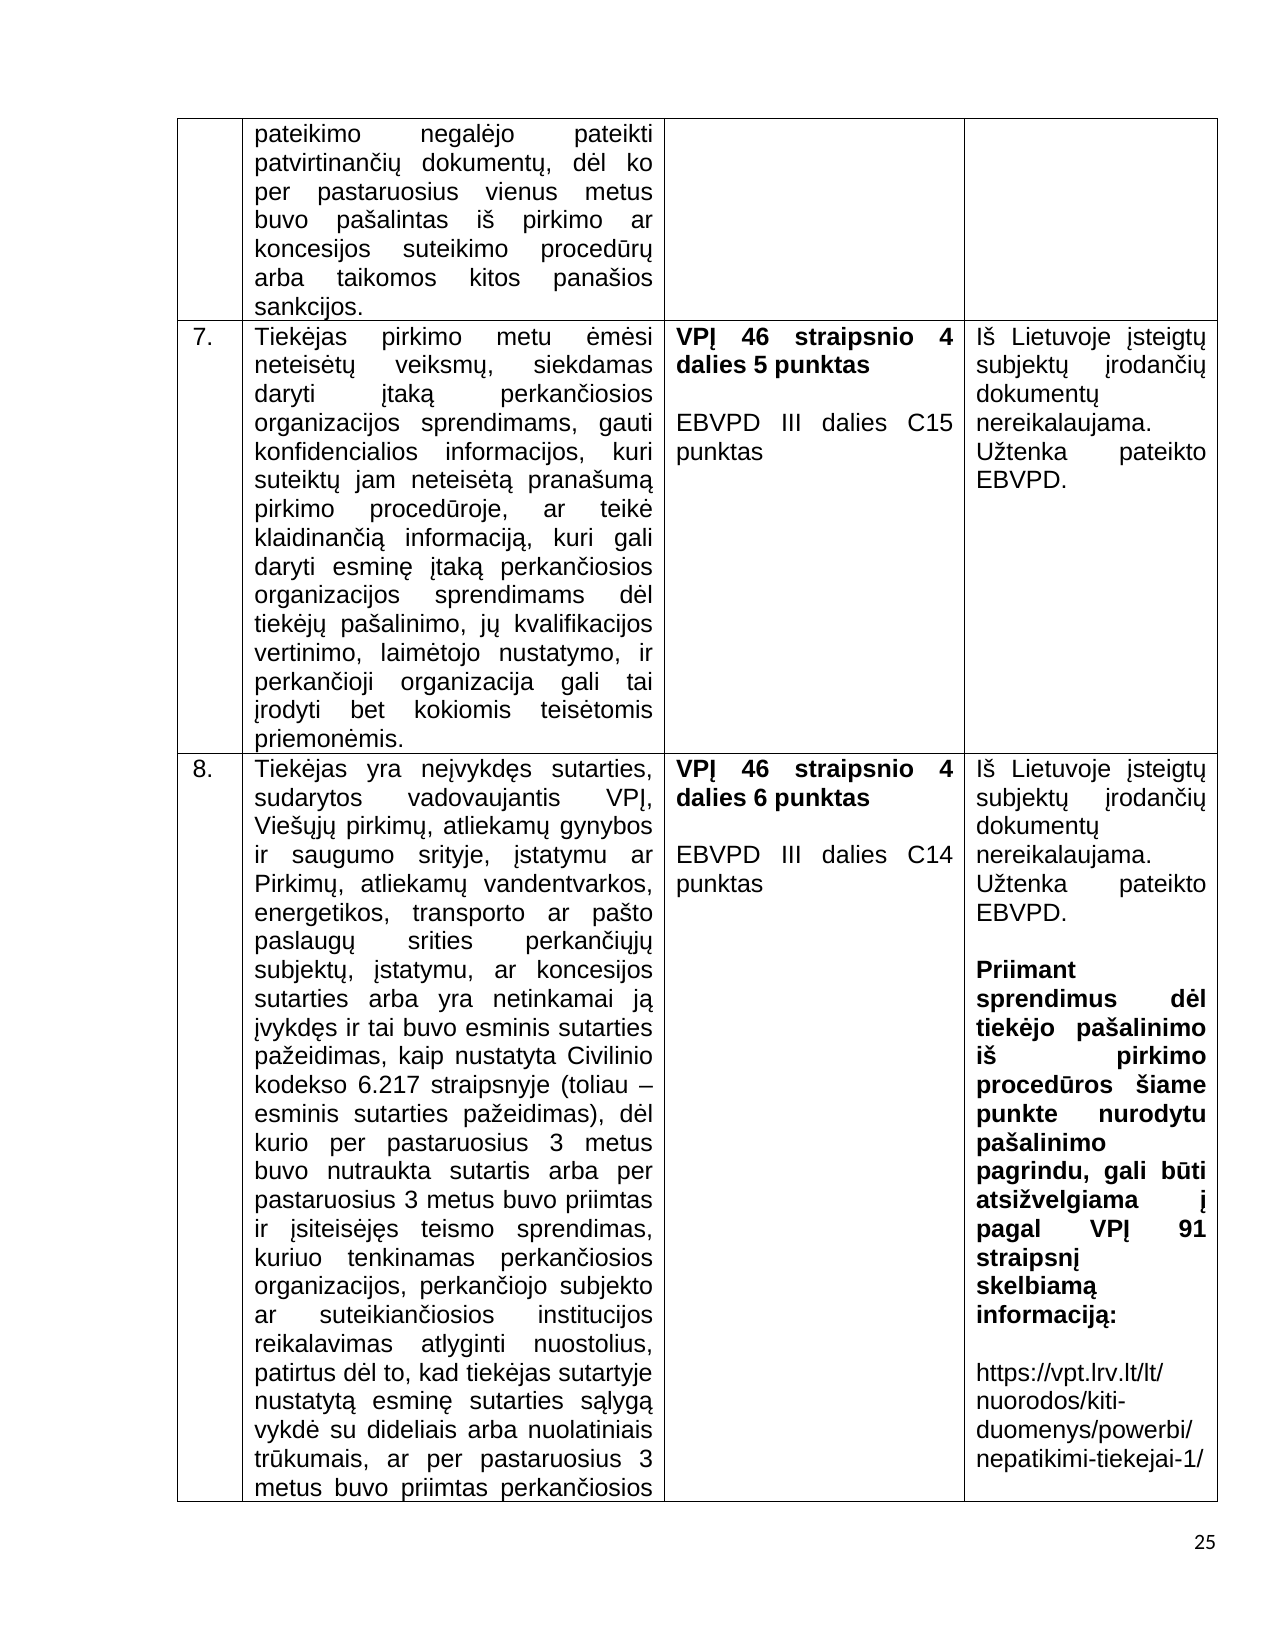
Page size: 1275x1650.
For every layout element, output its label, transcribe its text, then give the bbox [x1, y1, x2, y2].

table_cell Iš Lietuvoje įsteigtų subjektų įrodančių dokumentų nereikalaujama. Užtenka pateikto EBVPD. Priimant sprendimus dėl tiekėjo pašalinimo iš pirkimo procedūros šiame punkte nurodytu pašalinimo pagrindu, gali būti atsižvelgiama į pagal VPĮ 91 straipsnį skelbiamą informaciją: https://vpt.lrv.lt/lt/nuorodos/kiti-duomenys/powerbi/nepatikimi-tiekejai-1/ [965, 754, 1217, 1501]
table_cell pateikimo negalėjo pateikti patvirtinančių dokumentų, dėl ko per pastaruosius vienus metus buvo pašalintas iš pirkimo ar koncesijos suteikimo procedūrų arba taikomos kitos panašios sankcijos. [243, 119, 664, 320]
table_cell [178, 754, 242, 1501]
table_cell [965, 119, 1217, 320]
table_cell VPĮ 46 straipsnio 4 dalies 6 punktas EBVPD III dalies C14 punktas [665, 754, 964, 1501]
table_cell [178, 321, 242, 753]
table_cell [178, 119, 242, 320]
table_cell Iš Lietuvoje įsteigtų subjektų įrodančių dokumentų nereikalaujama. Užtenka pateikto EBVPD. [965, 321, 1217, 753]
table_cell Tiekėjas pirkimo metu ėmėsi neteisėtų veiksmų, siekdamas daryti įtaką perkančiosios organizacijos sprendimams, gauti konfidencialios informacijos, kuri suteiktų jam neteisėtą pranašumą pirkimo procedūroje, ar teikė klaidinančią informaciją, kuri gali daryti esminę įtaką perkančiosios organizacijos sprendimams dėl tiekėjų pašalinimo, jų kvalifikacijos vertinimo, laimėtojo nustatymo, ir perkančioji organizacija gali tai įrodyti bet kokiomis teisėtomis priemonėmis. [243, 321, 664, 753]
table_cell VPĮ 46 straipsnio 4 dalies 5 punktas EBVPD III dalies C15 punktas [665, 321, 964, 753]
table_cell [665, 119, 964, 320]
table_cell Tiekėjas yra neįvykdęs sutarties, sudarytos vadovaujantis VPĮ, Viešųjų pirkimų, atliekamų gynybos ir saugumo srityje, įstatymu ar Pirkimų, atliekamų vandentvarkos, energetikos, transporto ar pašto paslaugų srities perkančiųjų subjektų, įstatymu, ar koncesijos sutarties arba yra netinkamai ją įvykdęs ir tai buvo esminis sutarties pažeidimas, kaip nustatyta Civilinio kodekso 6.217 straipsnyje (toliau – esminis sutarties pažeidimas), dėl kurio per pastaruosius 3 metus buvo nutraukta sutartis arba per pastaruosius 3 metus buvo priimtas ir įsiteisėjęs teismo sprendimas, kuriuo tenkinamas perkančiosios organizacijos, perkančiojo subjekto ar suteikiančiosios institucijos reikalavimas atlyginti nuostolius, patirtus dėl to, kad tiekėjas sutartyje nustatytą esminę sutarties sąlygą vykdė su dideliais arba nuolatiniais trūkumais, ar per pastaruosius 3 metus buvo priimtas perkančiosios [243, 754, 664, 1501]
